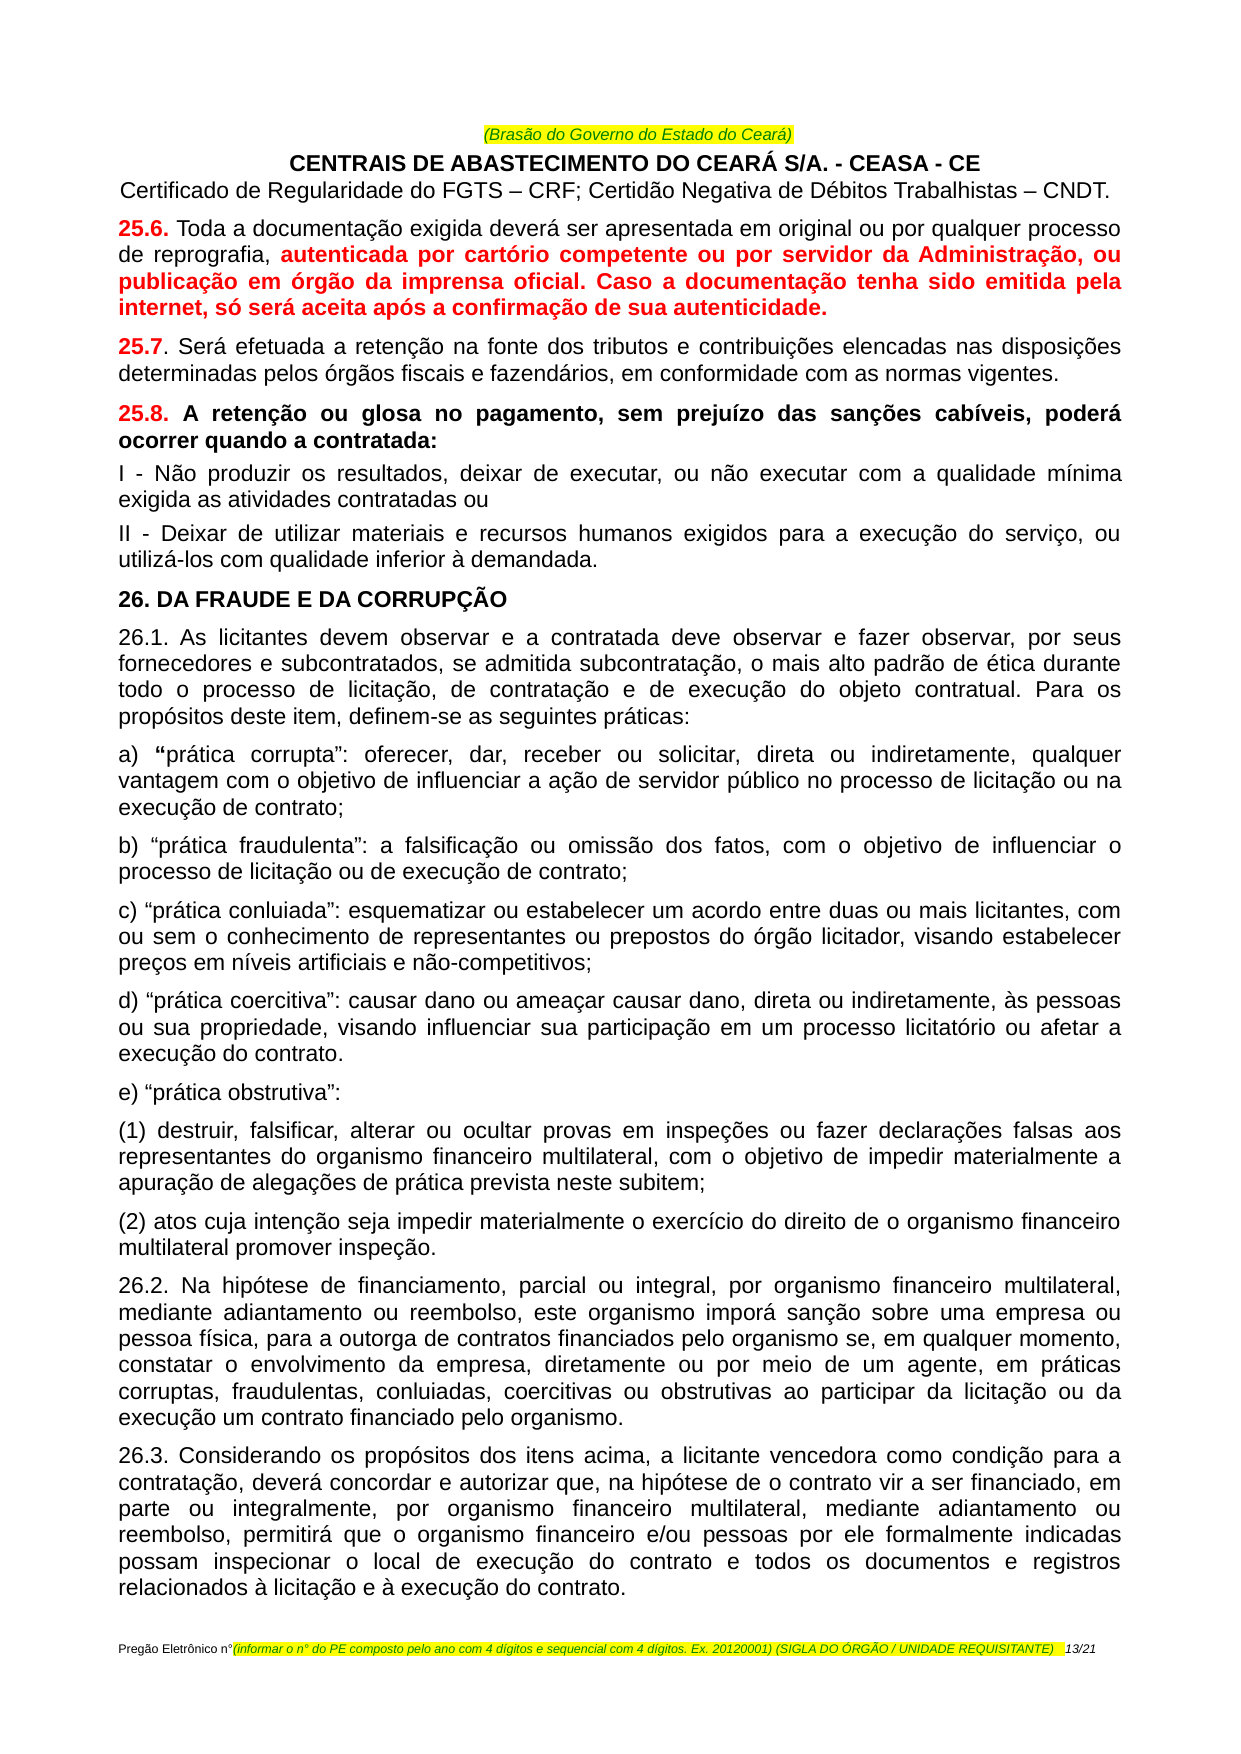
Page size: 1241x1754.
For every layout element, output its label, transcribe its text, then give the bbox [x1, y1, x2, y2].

text d) “prática coercitiva”: causar dano ou ameaçar causar dano, direta ou indiretamente, às pessoas ou sua propriedade, visando influenciar sua participação em um processo licitatório ou afetar a execução do contrato. [118, 987, 1122, 1067]
text b) “prática fraudulenta”: a falsificação ou omissão dos fatos, com o objetivo de influenciar o processo de licitação ou de execução de contrato; [118, 832, 1122, 885]
text c) “prática conluiada”: esquematizar ou estabelecer um acordo entre duas ou mais licitantes, com ou sem o conhecimento de representantes ou prepostos do órgão licitador, visando estabelecer preços em níveis artificiais e não-competitivos; [118, 897, 1122, 976]
text a) “prática corrupta”: oferecer, dar, receber ou solicitar, direta ou indiretamente, qualquer vantagem com o objetivo de influenciar a ação de servidor público no processo de licitação ou na execução de contrato; [118, 741, 1122, 820]
text 25.7. Será efetuada a retenção na fonte dos tributos e contribuições elencadas nas disposições determinadas pelos órgãos fiscais e fazendários, em conformidade com as normas vigentes. [118, 333, 1122, 386]
text 26.3. Considerando os propósitos dos itens acima, a licitante vencedora como condição para a contratação, deverá concordar e autorizar que, na hipótese de o contrato vir a ser financiado, em parte ou integralmente, por organismo financeiro multilateral, mediante adiantamento ou reembolso, permitirá que o organismo financeiro e/ou pessoas por ele formalmente indicadas possam inspecionar o local de execução do contrato e todos os documentos e registros relacionados à licitação e à execução do contrato. [118, 1442, 1122, 1600]
text 25.6. Toda a documentação exigida deverá ser apresentada em original ou por qualquer processo de reprografia, autenticada por cartório competente ou por servidor da Administração, ou publicação em órgão da imprensa oficial. Caso a documentação tenha sido emitida pela internet, só será aceita após a confirmação de sua autenticidade. [118, 215, 1122, 320]
text (2) atos cuja intenção seja impedir materialmente o exercício do direito de o organismo financeiro multilateral promover inspeção. [118, 1208, 1122, 1260]
text (1) destruir, falsificar, alterar ou ocultar provas em inspeções ou fazer declarações falsas aos representantes do organismo financeiro multilateral, com o objetivo de impedir materialmente a apuração de alegações de prática prevista neste subitem; [118, 1117, 1122, 1196]
list I - Não produzir os resultados, deixar de executar, ou não executar com a qualidade mínima exigida as atividades contratadas ou [118, 460, 1123, 513]
text II - Deixar de utilizar materiais e recursos humanos exigidos para a execução do serviço, ou utilizá-los com qualidade inferior à demandada. [118, 520, 1122, 572]
text 26.2. Na hipótese de financiamento, parcial ou integral, por organismo financeiro multilateral, mediante adiantamento ou reembolso, este organismo imporá sanção sobre uma empresa ou pessoa física, para a outorga de contratos financiados pelo organismo se, em qualquer momento, constatar o envolvimento da empresa, diretamente ou por meio de um agente, em práticas corruptas, fraudulentas, conluiadas, coercitivas ou obstrutivas ao participar da licitação ou da execução um contrato financiado pelo organismo. [118, 1272, 1122, 1430]
text Certificado de Regularidade do FGTS – CRF; Certidão Negativa de Débitos Trabalhistas – CNDT. [119, 177, 1122, 203]
text 25.8. A retenção ou glosa no pagamento, sem prejuízo das sanções cabíveis, poderá ocorrer quando a contratada: [118, 400, 1122, 453]
text 26.1. As licitantes devem observar e a contratada deve observar e fazer observar, por seus fornecedores e subcontratados, se admitida subcontratação, o mais alto padrão de ética durante todo o processo de licitação, de contratação e de execução do objeto contratual. Para os propósitos deste item, definem-se as seguintes práticas: [118, 624, 1122, 729]
text 26. DA FRAUDE E DA CORRUPÇÃO [118, 586, 1122, 612]
text e) “prática obstrutiva”: [118, 1078, 1122, 1105]
